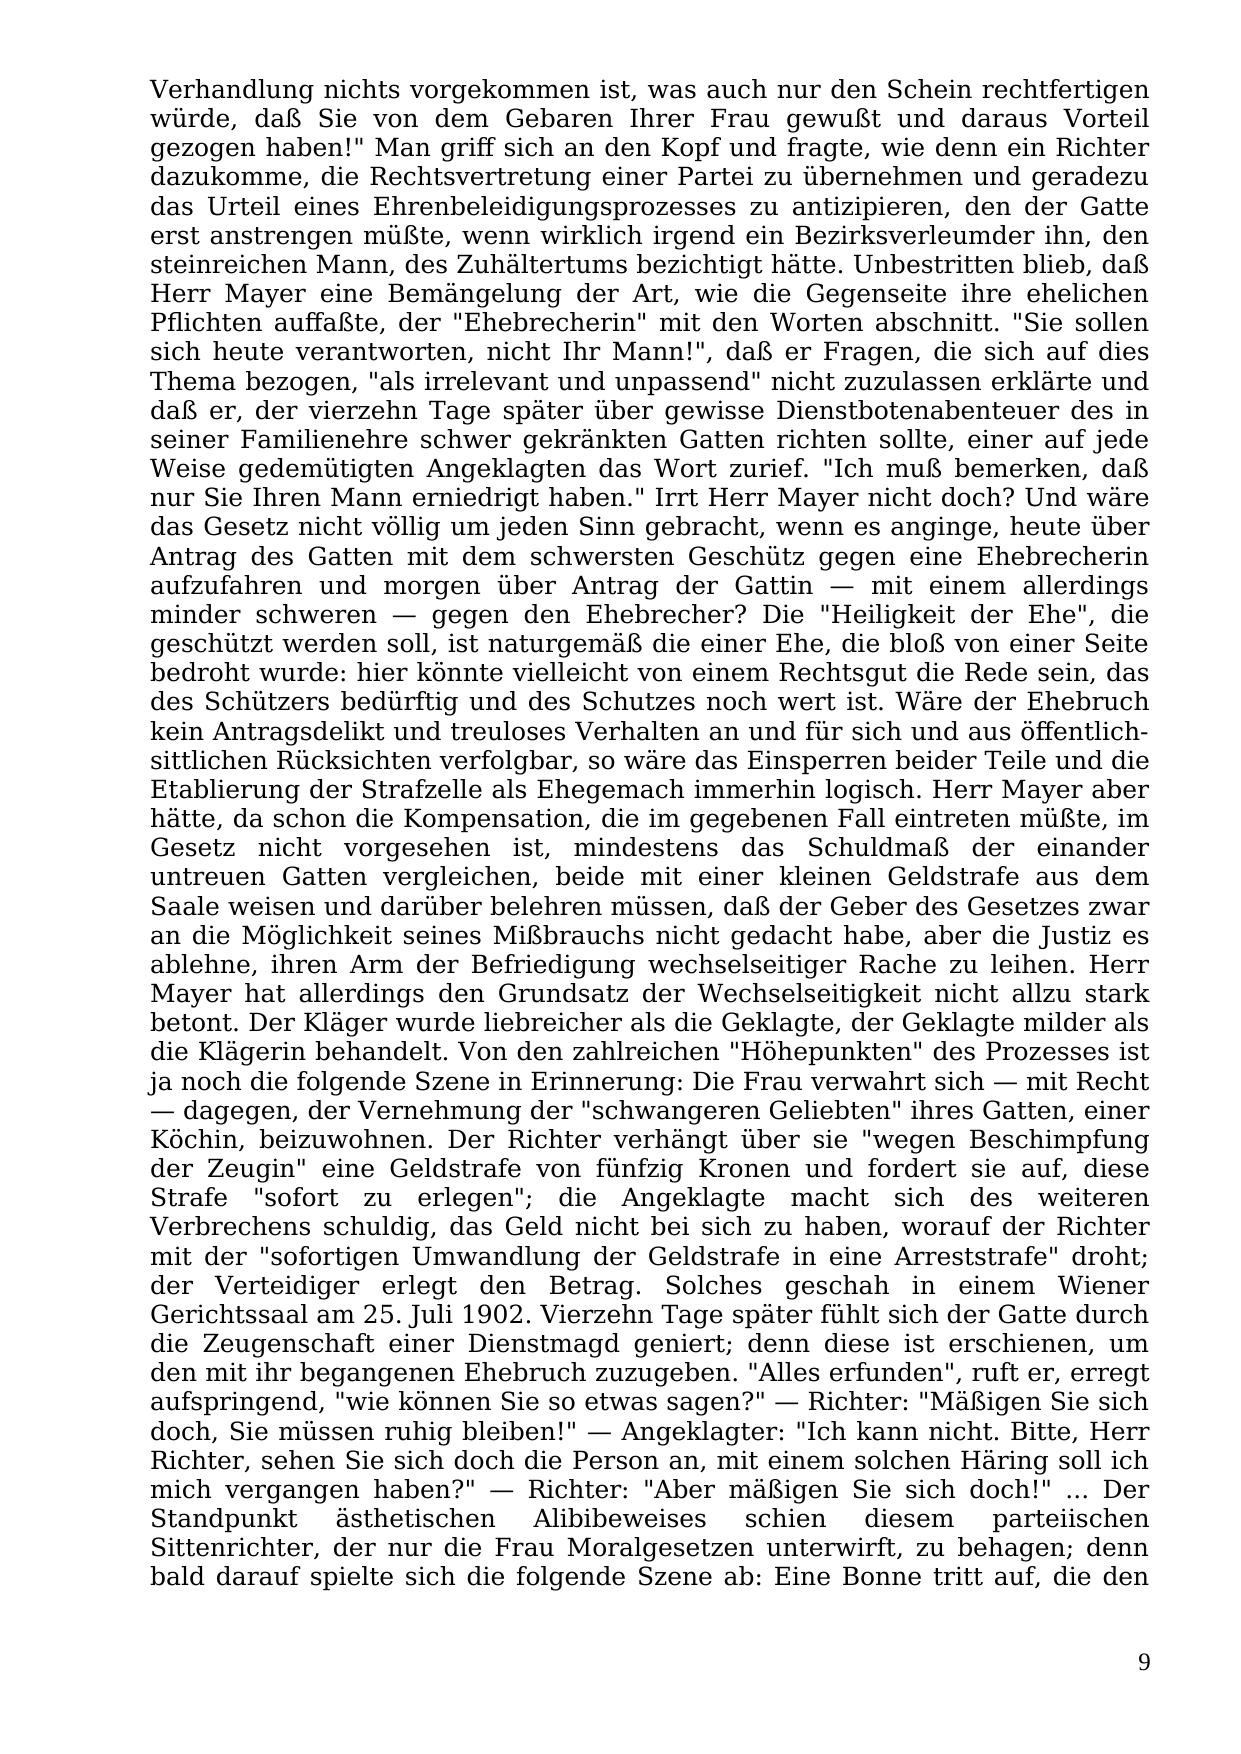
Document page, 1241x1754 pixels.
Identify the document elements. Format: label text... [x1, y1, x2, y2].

text Verhandlung nichts vorgekommen ist, was auch nur den Schein rechtfertigen würde, daß Sie von dem Gebaren Ihrer Frau gewußt und daraus Vorteil gezogen haben!" Man griff sich an den Kopf und fragte, wie denn ein Richter dazukomme, die Rechtsvertretung einer Partei zu übernehmen und geradezu das Urteil eines Ehrenbeleidigungsprozesses zu antizipieren, den der Gatte erst anstrengen müßte, wenn wirklich irgend ein Bezirksverleumder ihn, den steinreichen Mann, des Zuhältertums bezichtigt hätte. Unbestritten blieb, daß Herr Mayer eine Bemängelung der Art, wie die Gegenseite ihre ehelichen Pflichten auffaßte, der "Ehebrecherin" mit den Worten abschnitt. "Sie sollen sich heute verantworten, nicht Ihr Mann!", daß er Fragen, die sich auf dies Thema bezogen, "als irrelevant und unpassend" nicht zuzulassen erklärte und daß er, der vierzehn Tage später über gewisse Dienstbotenabenteuer des in seiner Familienehre schwer gekränkten Gatten richten sollte, einer auf jede Weise gedemütigten Angeklagten das Wort zurief. "Ich muß bemerken, daß nur Sie Ihren Mann erniedrigt haben." Irrt Herr Mayer nicht doch? Und wäre das Gesetz nicht völlig um jeden Sinn gebracht, wenn es anginge, heute über Antrag des Gatten mit dem schwersten Geschütz gegen eine Ehebrecherin aufzufahren und morgen über Antrag der Gattin — mit einem allerdings minder schweren — gegen den Ehebrecher? Die "Heiligkeit der Ehe", die geschützt werden soll, ist naturgemäß die einer Ehe, die bloß von einer Seite bedroht wurde: hier könnte vielleicht von einem Rechtsgut die Rede sein, das des Schützers bedürftig und des Schutzes noch wert ist. Wäre der Ehebruch kein Antragsdelikt und treuloses Verhalten an und für sich und aus öffentlich-sittlichen Rücksichten verfolgbar, so wäre das Einsperren beider Teile und die Etablierung der Strafzelle als Ehegemach immerhin logisch. Herr Mayer aber hätte, da schon die Kompensation, die im gegebenen Fall eintreten müßte, im Gesetz nicht vorgesehen ist, mindestens das Schuldmaß der einander untreuen Gatten vergleichen, beide mit einer kleinen Geldstrafe aus dem Saale weisen und darüber belehren müssen, daß der Geber des Gesetzes zwar an die Möglichkeit seines Mißbrauchs nicht gedacht habe, aber die Justiz es ablehne, ihren Arm der Befriedigung wechselseitiger Rache zu leihen. Herr Mayer hat allerdings den Grundsatz der Wechselseitigkeit nicht allzu stark betont. Der Kläger wurde liebreicher als die Geklagte, der Geklagte milder als die Klägerin behandelt. Von den zahlreichen "Höhepunkten" des Prozesses ist ja noch die folgende Szene in Erinnerung: Die Frau verwahrt sich — mit Recht — dagegen, der Vernehmung der "schwangeren Geliebten" ihres Gatten, einer Köchin, beizuwohnen. Der Richter verhängt über sie "wegen Beschimpfung der Zeugin" eine Geldstrafe von fünfzig Kronen und fordert sie auf, diese Strafe "sofort zu erlegen"; die Angeklagte macht sich des weiteren Verbrechens schuldig, das Geld nicht bei sich zu haben, worauf der Richter mit der "sofortigen Umwandlung der Geldstrafe in eine Arreststrafe" droht; der Verteidiger erlegt den Betrag. Solches geschah in einem Wiener Gerichtssaal am 25. Juli 1902. Vierzehn Tage später fühlt sich der Gatte durch die Zeugenschaft einer Dienstmagd geniert; denn diese ist erschienen, um den mit ihr begangenen Ehebruch zuzugeben. "Alles erfunden", ruft er, erregt aufspringend, "wie können Sie so etwas sagen?" — Richter: "Mäßigen Sie sich doch, Sie müssen ruhig bleiben!" — Angeklagter: "Ich kann nicht. Bitte, Herr Richter, sehen Sie sich doch die Person an, mit einem solchen Häring soll ich mich vergangen haben?" — Richter: "Aber mäßigen Sie sich doch!" ... Der Standpunkt ästhetischen Alibibeweises schien diesem parteiischen Sittenrichter, der nur die Frau Moralgesetzen unterwirft, zu behagen; denn bald darauf spielte sich die folgende Szene ab: Eine Bonne tritt auf, die den [150, 75, 1151, 1592]
